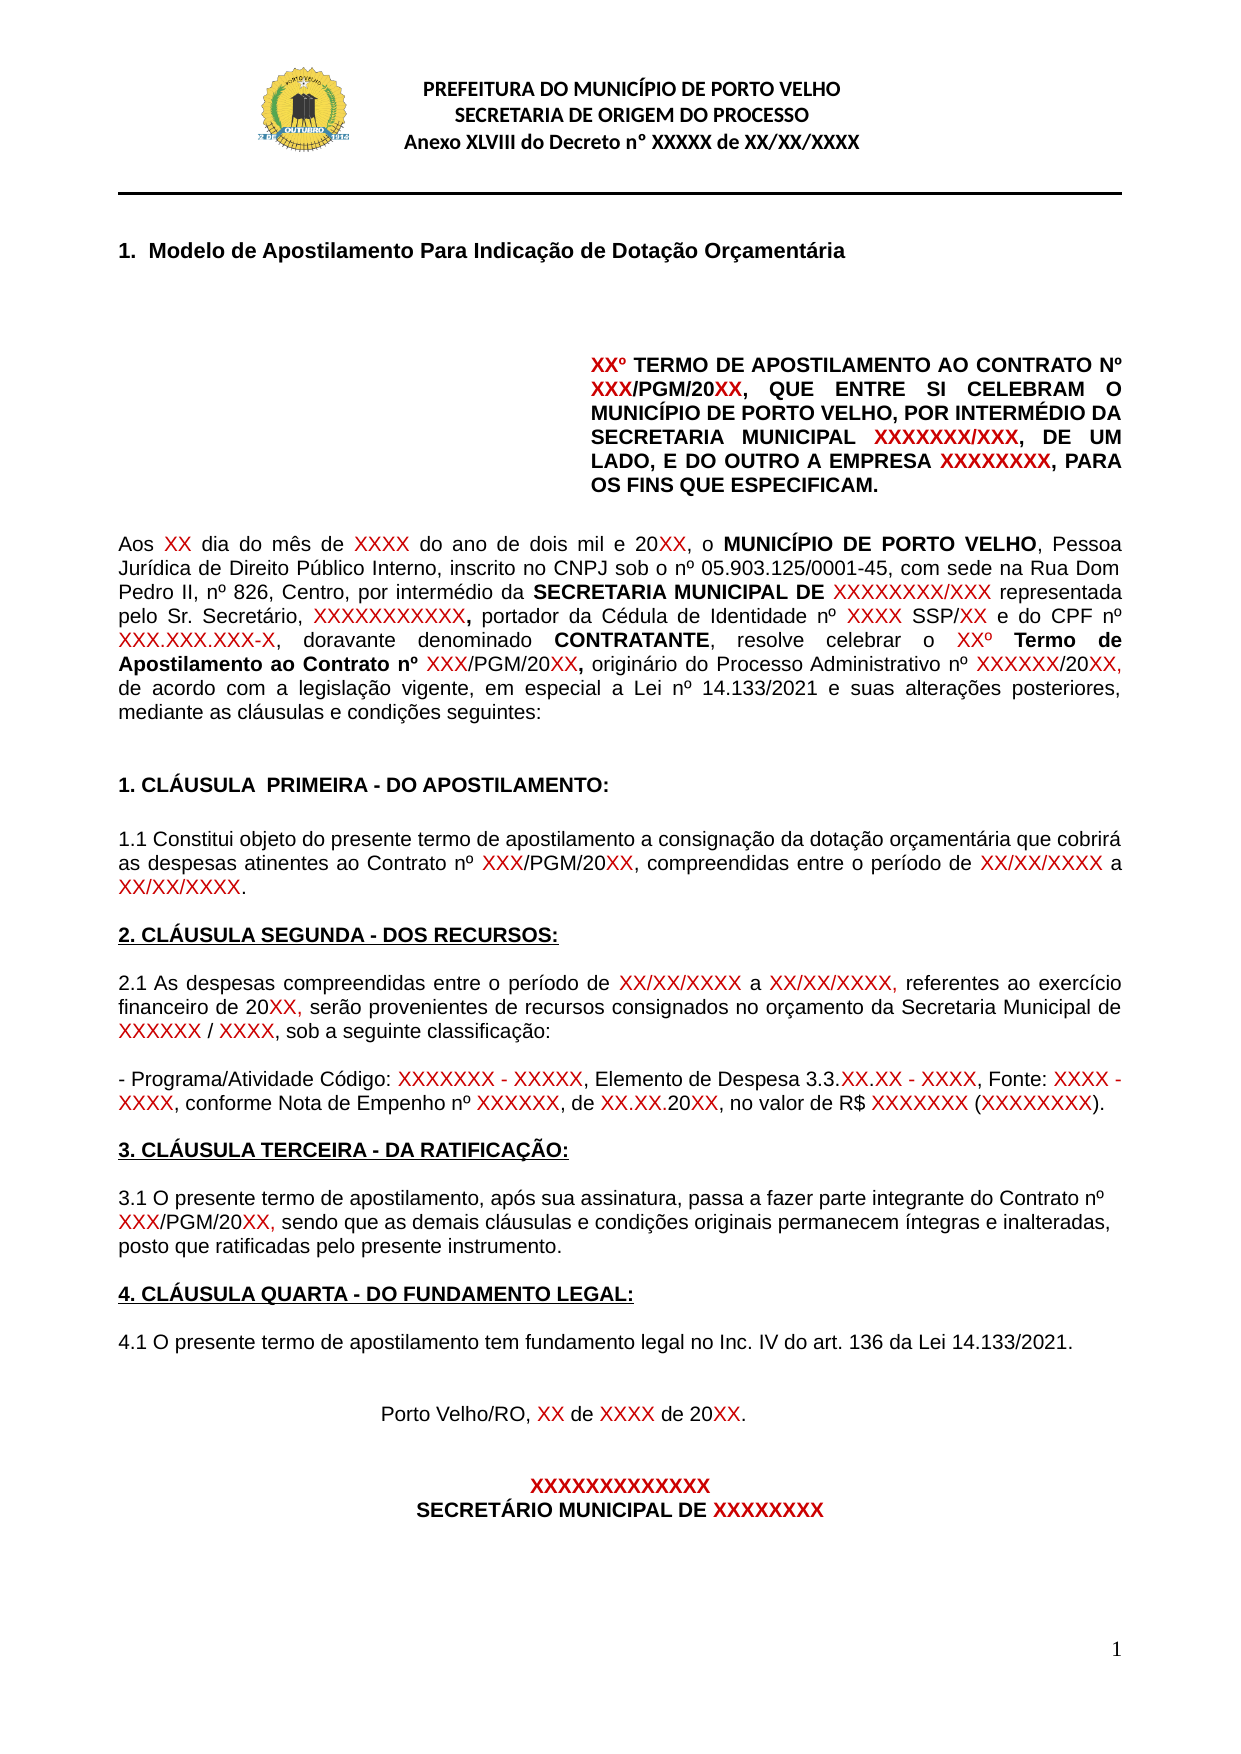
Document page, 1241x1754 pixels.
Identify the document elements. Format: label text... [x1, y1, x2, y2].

table_header PREFEITURA DO MUNICÍPIO DE PORTO VELHO SECRETARIA DE ORIGEM DO PROCESSO Anexo XLVIII do Decreto nº XXXXX de XX/XX/XXXX [322, 75, 942, 180]
text 2.1 As despesas compreendidas entre o período de XX/XX/XXXX a XX/XX/XXXX, referentes ao exercício financeiro de 20XX, serão provenientes de recursos consignados no orçamento da Secretaria Municipal de XXXXXX / XXXX, sob a seguinte classificação: [118, 971, 1122, 1042]
text XXXXXXXXXXXXX [118, 1474, 1122, 1498]
text - Programa/Atividade Código: XXXXXXX - XXXXX, Elemento de Despesa 3.3.XX.XX - XXXX, Fonte: XXXX - XXXX, conforme Nota de Empenho nº XXXXXX, de XX.XX.20XX, no valor de R$ XXXXXXX (XXXXXXXX). [118, 1066, 1122, 1114]
text 4.1 O presente termo de apostilamento tem fundamento legal no Inc. IV do art. 136 da Lei 14.133/2021. [118, 1330, 1122, 1354]
text SECRETÁRIO MUNICIPAL DE XXXXXXXX [118, 1498, 1122, 1522]
text Porto Velho/RO, XX de XXXX de 20XX. [307, 1402, 1122, 1426]
text XXº TERMO DE APOSTILAMENTO AO CONTRATO Nº XXX/PGM/20XX, QUE ENTRE SI CELEBRAM O MUNICÍPIO DE PORTO VELHO, POR INTERMÉDIO DA SECRETARIA MUNICIPAL XXXXXXX/XXX, DE UM LADO, E DO OUTRO A EMPRESA XXXXXXXX, PARA OS FINS QUE ESPECIFICAM. [591, 353, 1122, 496]
text 4. CLÁUSULA QUARTA - DO FUNDAMENTO LEGAL: [118, 1282, 1122, 1306]
table_header [942, 75, 1114, 180]
text 2. CLÁUSULA SEGUNDA - DOS RECURSOS: [118, 923, 1122, 947]
text 3.1 O presente termo de apostilamento, após sua assinatura, passa a fazer parte integrante do Contrato nº XXX/PGM/20XX, sendo que as demais cláusulas e condições originais permanecem íntegras e inalteradas, posto que ratificadas pelo presente instrumento. [118, 1186, 1122, 1258]
subtitle 1. CLÁUSULA PRIMEIRA - DO APOSTILAMENTO: [118, 773, 1122, 797]
text 3. CLÁUSULA TERCEIRA - DA RATIFICAÇÃO: [118, 1138, 1122, 1162]
text 1.1 Constitui objeto do presente termo de apostilamento a consignação da dotação orçamentária que cobrirá as despesas atinentes ao Contrato nº XXX/PGM/20XX, compreendidas entre o período de XX/XX/XXXX a XX/XX/XXXX. [118, 827, 1122, 899]
text 1. Modelo de Apostilamento Para Indicação de Dotação Orçamentária [118, 238, 1122, 263]
text Aos XX dia do mês de XXXX do ano de dois mil e 20XX, o MUNICÍPIO DE PORTO VELHO, Pessoa Jurídica de Direito Público Interno, inscrito no CNPJ sob o nº 05.903.125/0001-45, com sede na Rua Dom Pedro II, nº 826, Centro, por intermédio da SECRETARIA MUNICIPAL DE XXXXXXXX/XXX representada pelo Sr. Secretário, XXXXXXXXXXX, portador da Cédula de Identidade nº XXXX SSP/XX e do CPF nº XXX.XXX.XXX-X, doravante denominado CONTRATANTE, resolve celebrar o XXº Termo de Apostilamento ao Contrato nº XXX/PGM/20XX, originário do Processo Administrativo nº XXXXXX/20XX, de acordo com a legislação vigente, em especial a Lei nº 14.133/2021 e suas alterações posteriores, mediante as cláusulas e condições seguintes: [118, 532, 1122, 724]
table_header [125, 75, 322, 180]
